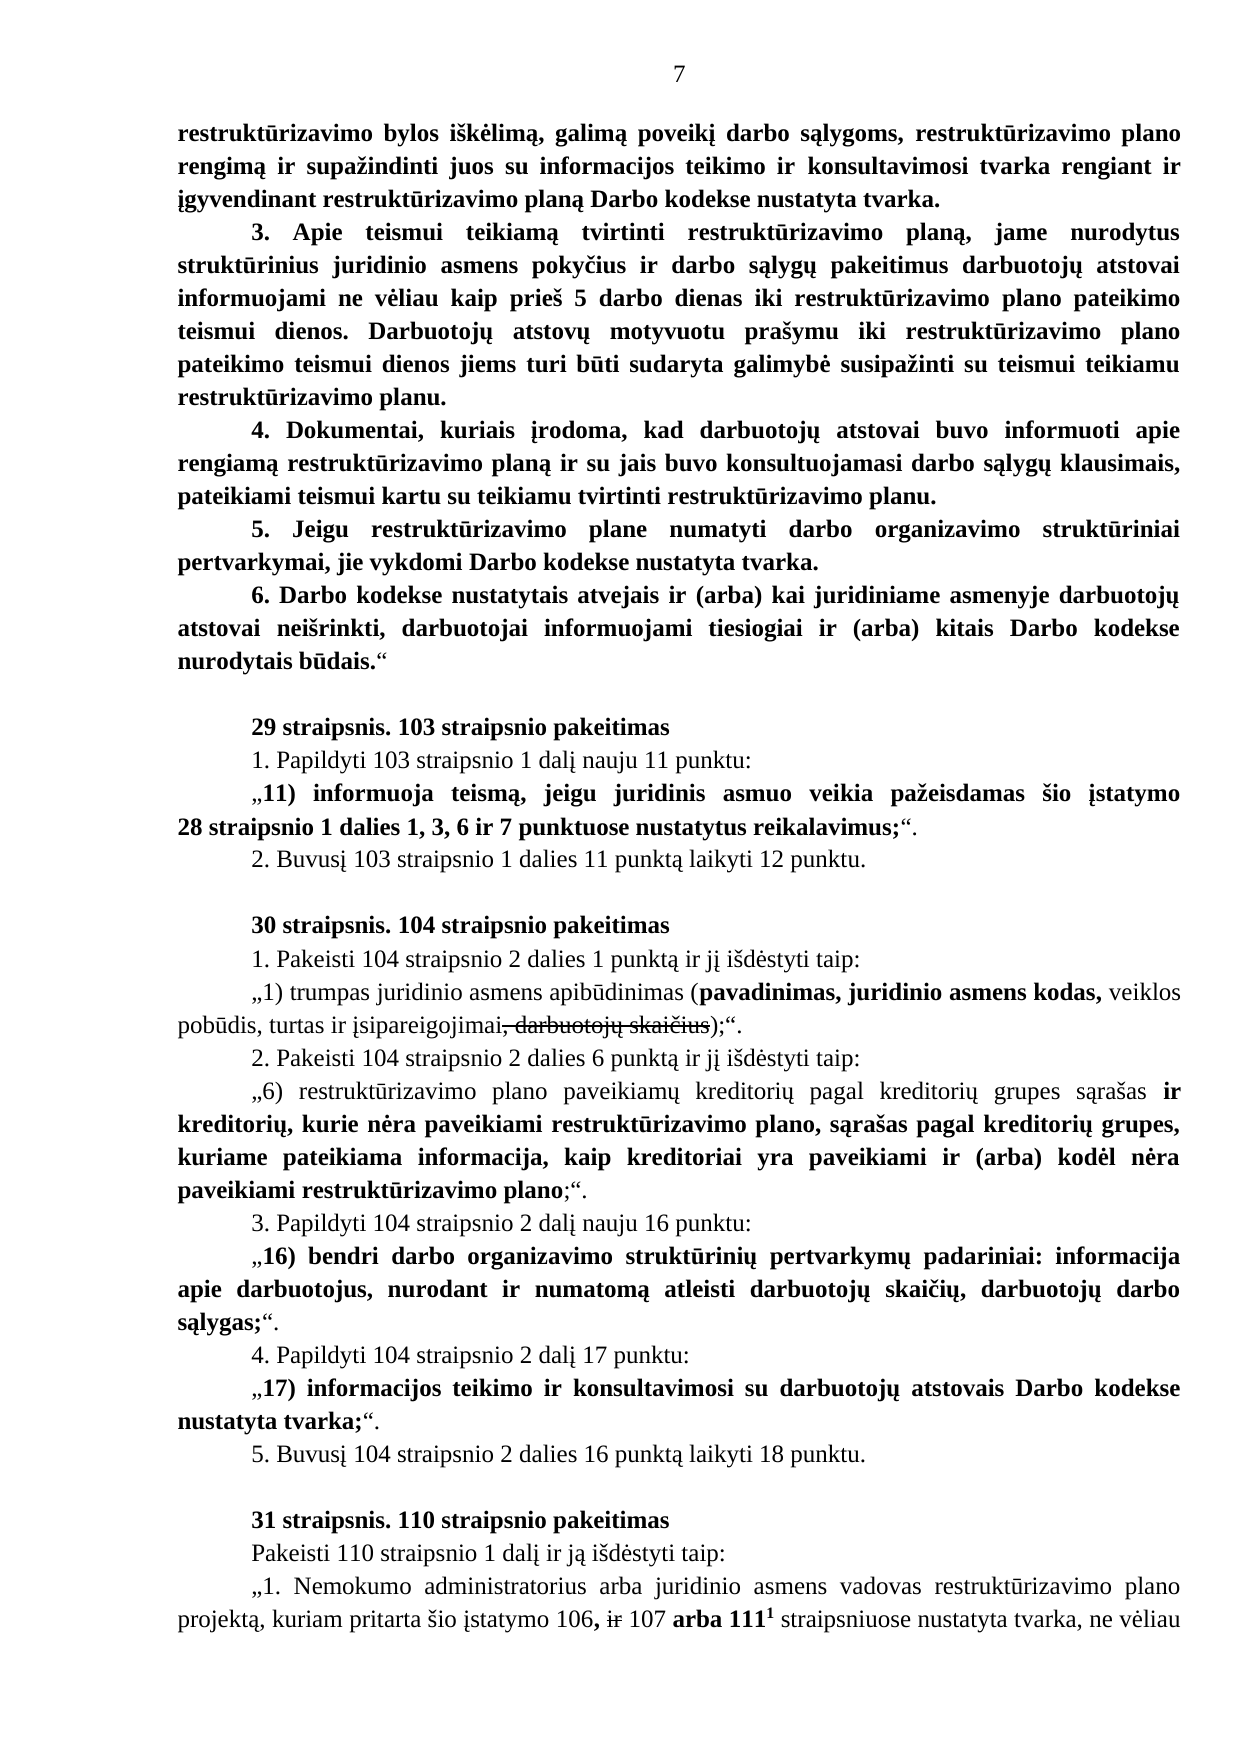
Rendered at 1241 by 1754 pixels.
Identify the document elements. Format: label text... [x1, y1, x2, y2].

text „11) informuoja teismą, jeigu juridinis asmuo veikia pažeisdamas šio įstatymo 28 straipsnio 1 dalies 1, 3, 6 ir 7 punktuose nustatytus reikalavimus;“. [177, 778, 1181, 840]
text 5. Jeigu restruktūrizavimo plane numatyti darbo organizavimo struktūriniai pertvarkymai, jie vykdomi Darbo kodekse nustatyta tvarka. [177, 514, 1181, 576]
text 5. Buvusį 104 straipsnio 2 dalies 16 punktą laikyti 18 punktu. [177, 1439, 1181, 1468]
text restruktūrizavimo bylos iškėlimą, galimą poveikį darbo sąlygoms, restruktūrizavimo plano rengimą ir supažindinti juos su informacijos teikimo ir konsultavimosi tvarka rengiant ir įgyvendinant restruktūrizavimo planą Darbo kodekse nustatyta tvarka. [177, 118, 1181, 213]
text 1. Papildyti 103 straipsnio 1 dalį nauju 11 punktu: [177, 746, 1181, 774]
text Pakeisti 110 straipsnio 1 dalį ir ją išdėstyti taip: [177, 1538, 1181, 1567]
text 2. Pakeisti 104 straipsnio 2 dalies 6 punktą ir jį išdėstyti taip: [177, 1043, 1181, 1071]
text 6. Darbo kodekse nustatytais atvejais ir (arba) kai juridiniame asmenyje darbuotojų atstovai neišrinkti, darbuotojai informuojami tiesiogiai ir (arba) kitais Darbo kodekse nurodytais būdais.“ [177, 580, 1181, 675]
text 29 straipsnis. 103 straipsnio pakeitimas [177, 712, 1181, 741]
text 4. Papildyti 104 straipsnio 2 dalį 17 punktu: [177, 1340, 1181, 1369]
text 3. Papildyti 104 straipsnio 2 dalį nauju 16 punktu: [177, 1208, 1181, 1237]
text 2. Buvusį 103 straipsnio 1 dalies 11 punktą laikyti 12 punktu. [177, 844, 1181, 873]
text „1) trumpas juridinio asmens apibūdinimas (pavadinimas, juridinio asmens kodas, veiklos pobūdis, turtas ir įsipareigojimai, darbuotojų skaičius);“. [177, 977, 1181, 1038]
text 3. Apie teismui teikiamą tvirtinti restruktūrizavimo planą, jame nurodytus struktūrinius juridinio asmens pokyčius ir darbo sąlygų pakeitimus darbuotojų atstovai informuojami ne vėliau kaip prieš 5 darbo dienas iki restruktūrizavimo plano pateikimo teismui dienos. Darbuotojų atstovų motyvuotu prašymu iki restruktūrizavimo plano pateikimo teismui dienos jiems turi būti sudaryta galimybė susipažinti su teismui teikiamu restruktūrizavimo planu. [177, 217, 1181, 411]
text 30 straipsnis. 104 straipsnio pakeitimas [177, 911, 1181, 939]
text „16) bendri darbo organizavimo struktūrinių pertvarkymų padariniai: informacija apie darbuotojus, nurodant ir numatomą atleisti darbuotojų skaičių, darbuotojų darbo sąlygas;“. [177, 1241, 1181, 1336]
text „6) restruktūrizavimo plano paveikiamų kreditorių pagal kreditorių grupes sąrašas ir kreditorių, kurie nėra paveikiami restruktūrizavimo plano, sąrašas pagal kreditorių grupes, kuriame pateikiama informacija, kaip kreditoriai yra paveikiami ir (arba) kodėl nėra paveikiami restruktūrizavimo plano;“. [177, 1076, 1181, 1203]
text „1. Nemokumo administratorius arba juridinio asmens vadovas restruktūrizavimo plano projektą, kuriam pritarta šio įstatymo 106, ir 107 arba 1111 straipsniuose nustatyta tvarka, ne vėliau [177, 1571, 1181, 1633]
text 1. Pakeisti 104 straipsnio 2 dalies 1 punktą ir jį išdėstyti taip: [177, 944, 1181, 972]
text 4. Dokumentai, kuriais įrodoma, kad darbuotojų atstovai buvo informuoti apie rengiamą restruktūrizavimo planą ir su jais buvo konsultuojamasi darbo sąlygų klausimais, pateikiami teismui kartu su teikiamu tvirtinti restruktūrizavimo planu. [177, 415, 1181, 510]
text 31 straipsnis. 110 straipsnio pakeitimas [177, 1505, 1181, 1534]
text „17) informacijos teikimo ir konsultavimosi su darbuotojų atstovais Darbo kodekse nustatyta tvarka;“. [177, 1373, 1181, 1435]
